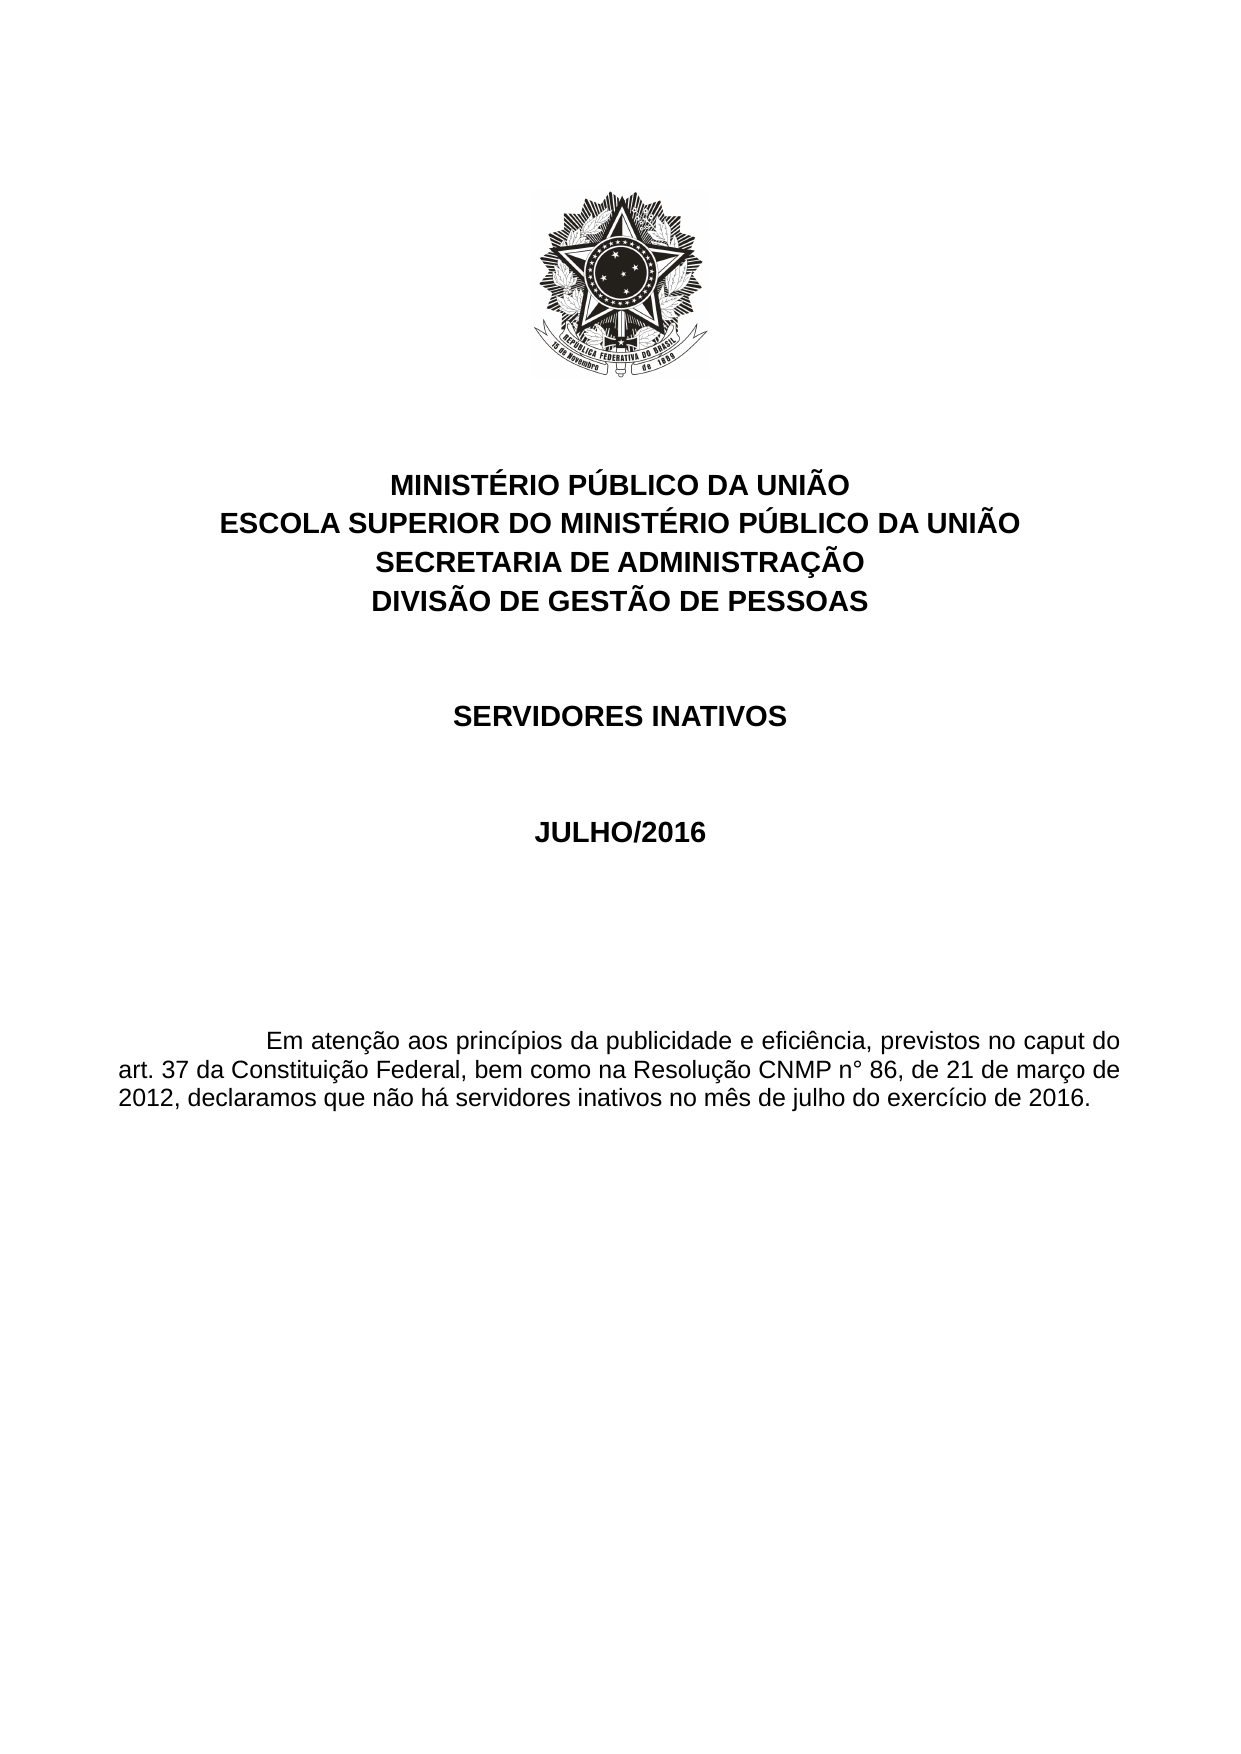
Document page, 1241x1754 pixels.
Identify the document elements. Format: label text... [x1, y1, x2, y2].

text MINISTÉRIO PÚBLICO DA UNIÃO [118, 468, 1122, 501]
text Em atenção aos princípios da publicidade e eficiência, previstos no caput do art. 37 da Constituição Federal, bem como na Resolução CNMP n° 86, de 21 de março de 2012, declaramos que não há servidores inativos no mês de julho do exercício de 2016. [118, 1026, 1122, 1112]
text DIVISÃO DE GESTÃO DE PESSOAS [118, 583, 1122, 617]
text JULHO/2016 [118, 815, 1122, 848]
picture [530, 190, 710, 379]
text ESCOLA SUPERIOR DO MINISTÉRIO PÚBLICO DA UNIÃO [118, 506, 1122, 540]
text SECRETARIA DE ADMINISTRAÇÃO [118, 545, 1122, 578]
text SERVIDORES INATIVOS [118, 699, 1122, 733]
